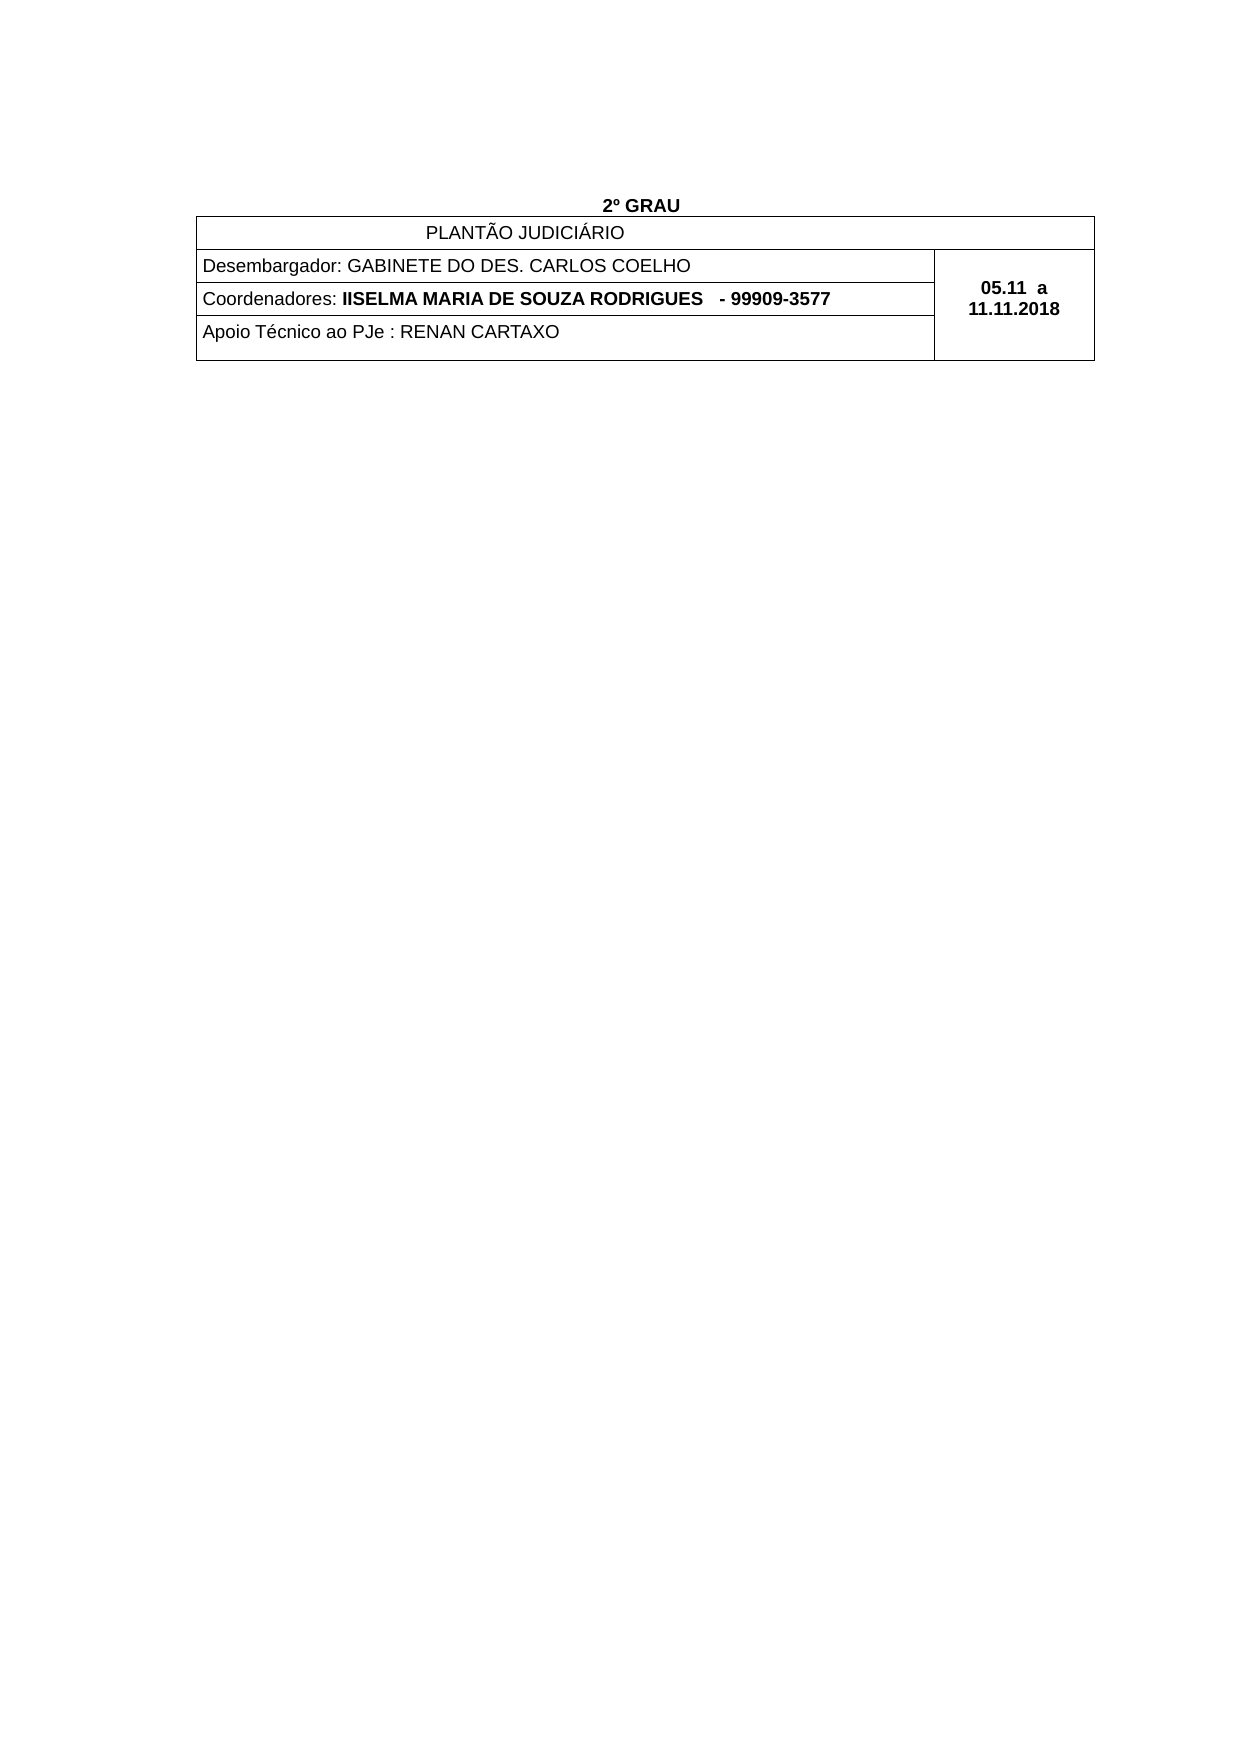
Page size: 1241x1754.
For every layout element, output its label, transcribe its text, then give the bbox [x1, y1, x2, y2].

table_header PLANTÃO JUDICIÁRIO [197, 217, 1094, 249]
table_cell Coordenadores: IISELMA MARIA DE SOUZA RODRIGUES - 99909-3577 [197, 283, 934, 315]
table_cell Apoio Técnico ao PJe : RENAN CARTAXO [197, 316, 934, 360]
table_cell Desembargador: GABINETE DO DES. CARLOS COELHO [197, 250, 934, 282]
text 2º GRAU [160, 194, 1122, 216]
table_cell 05.11 a 11.11.2018 [935, 250, 1094, 360]
